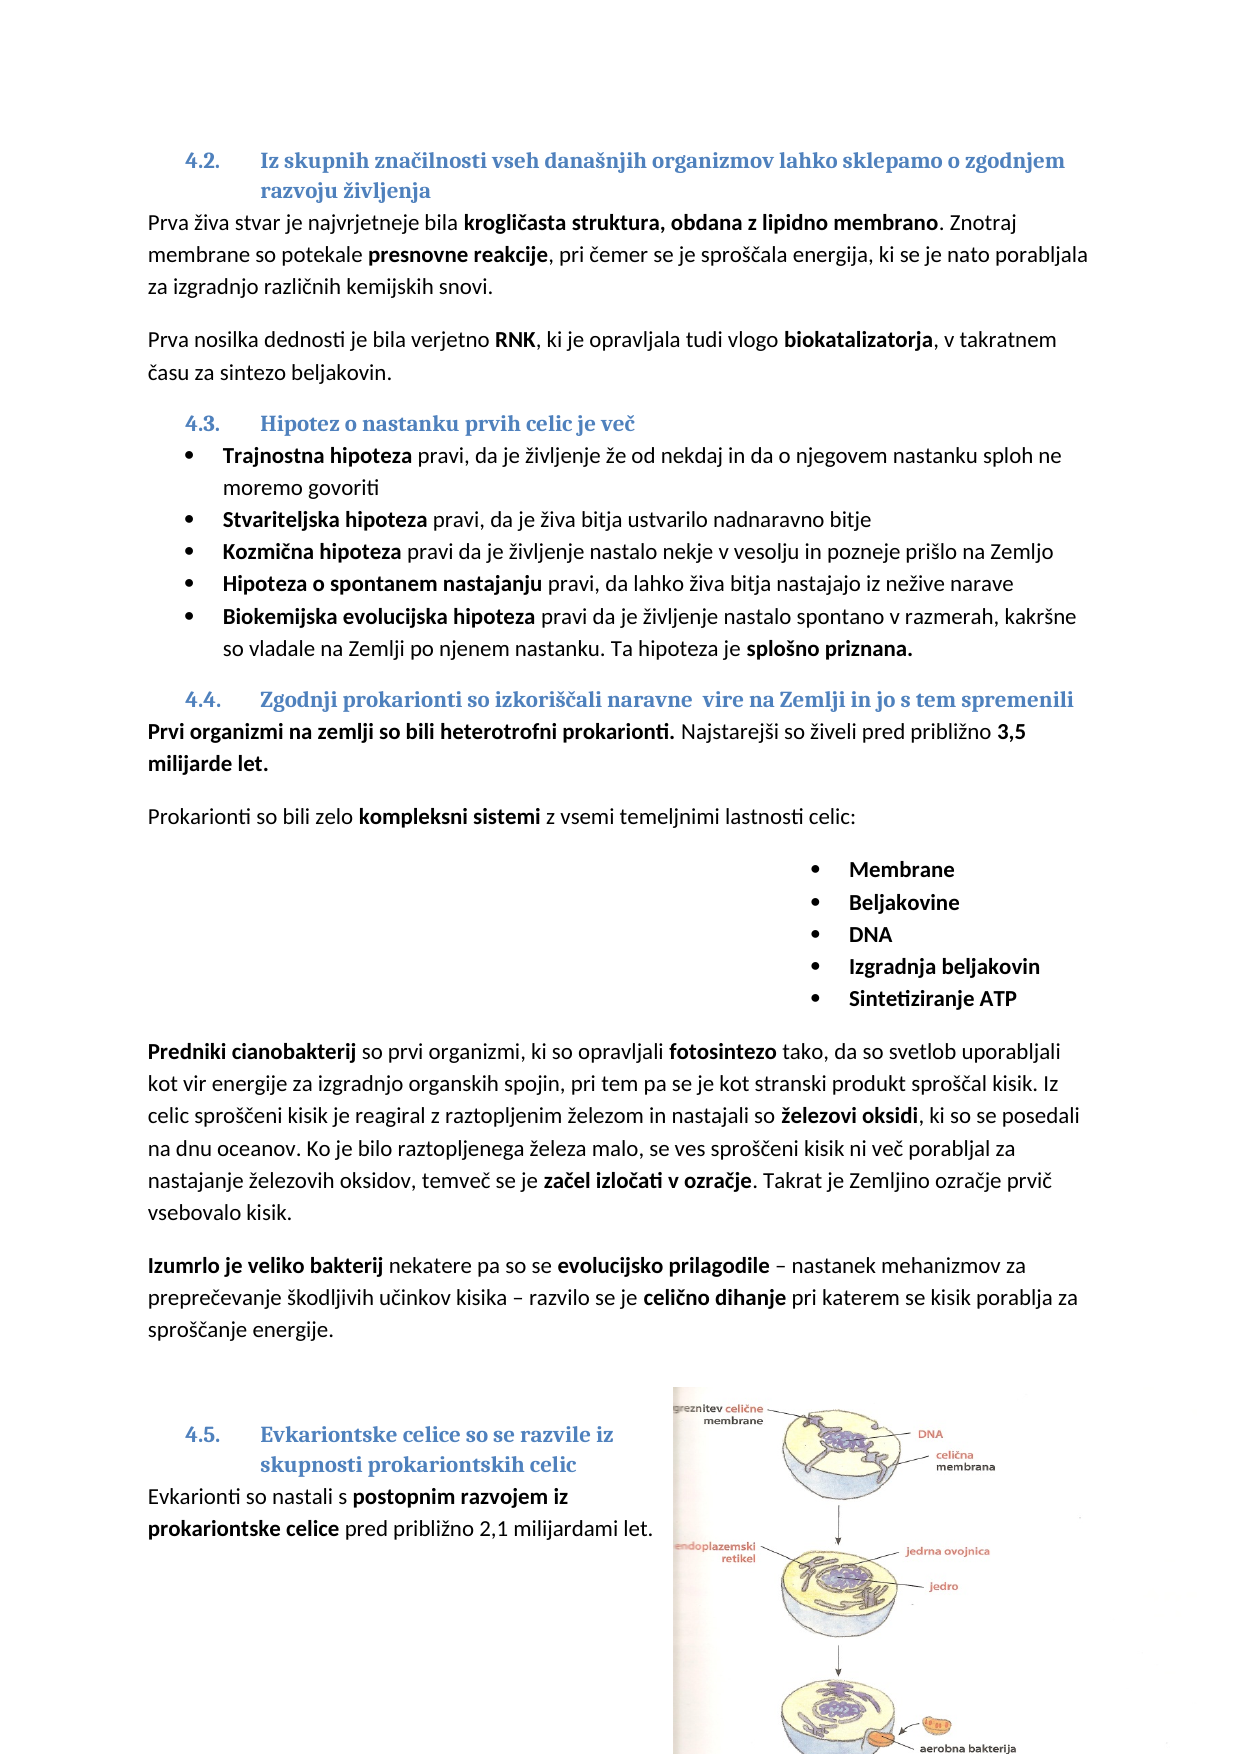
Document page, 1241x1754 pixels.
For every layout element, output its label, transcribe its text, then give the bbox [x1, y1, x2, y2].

picture [673, 1387, 1197, 1754]
list Izgradnja beljakovin [811, 952, 1093, 980]
list Membrane [811, 855, 1093, 883]
text Prokarionti so bili zelo kompleksni sistemi z vsemi temeljnimi lastnosti celic: [148, 802, 1093, 830]
list Stvariteljska hipoteza pravi, da je živa bitja ustvarilo nadnaravno bitje [185, 505, 1093, 533]
text Prva nosilka dednosti je bila verjetno RNK, ki je opravljala tudi vlogo biokatalizatorja, v takratnem času za sintezo beljakovin. [148, 325, 1093, 386]
list Biokemijska evolucijska hipoteza pravi da je življenje nastalo spontano v razmerah, kakršne so vladale na Zemlji po njenem nastanku. Ta hipoteza je splošno priznana. [185, 602, 1093, 662]
text Prva živa stvar je najvrjetneje bila krogličasta struktura, obdana z lipidno membrano. Znotraj membrane so potekale presnovne reakcije, pri čemer se je sproščala energija, ki se je nato porabljala za izgradnjo različnih kemijskih snovi. [148, 208, 1093, 300]
list Kozmična hipoteza pravi da je življenje nastalo nekje v vesolju in pozneje prišlo na Zemljo [185, 537, 1093, 565]
text Evkarionti so nastali s postopnim razvojem iz prokariontske celice pred približno 2,1 milijardami let. [148, 1482, 1093, 1542]
list Hipoteza o spontanem nastajanju pravi, da lahko živa bitja nastajajo iz nežive narave [185, 569, 1093, 598]
list Sintetiziranje ATP [811, 984, 1093, 1012]
list Trajnostna hipoteza pravi, da je življenje že od nekdaj in da o njegovem nastanku sploh ne moremo govoriti [185, 441, 1093, 501]
subtitle Iz skupnih značilnosti vseh današnjih organizmov lahko sklepamo o zgodnjem razvoju življenja [185, 148, 1093, 204]
text Izumrlo je veliko bakterij nekatere pa so se evolucijsko prilagodile – nastanek mehanizmov za preprečevanje škodljivih učinkov kisika – razvilo se je celično dihanje pri katerem se kisik porablja za sproščanje energije. [148, 1251, 1093, 1343]
text Prvi organizmi na zemlji so bili heterotrofni prokarionti. Najstarejši so živeli pred približno 3,5 milijarde let. [148, 717, 1093, 777]
subtitle Zgodnji prokarionti so izkoriščali naravne vire na Zemlji in jo s tem spremenili [185, 687, 1093, 713]
list Beljakovine [811, 888, 1093, 916]
subtitle Hipotez o nastanku prvih celic je več [185, 411, 1093, 437]
list DNA [811, 920, 1093, 948]
text Predniki cianobakterij so prvi organizmi, ki so opravljali fotosintezo tako, da so svetlob uporabljali kot vir energije za izgradnjo organskih spojin, pri tem pa se je kot stranski produkt sproščal kisik. Iz celic sproščeni kisik je reagiral z raztopljenim železom in nastajali so železovi oksidi, ki so se posedali na dnu oceanov. Ko je bilo raztopljenega železa malo, se ves sproščeni kisik ni več porabljal za nastajanje železovih oksidov, temveč se je začel izločati v ozračje. Takrat je Zemljino ozračje prvič vsebovalo kisik. [148, 1037, 1093, 1226]
subtitle Evkariontske celice so se razvile iz skupnosti prokariontskih celic [185, 1422, 1093, 1478]
